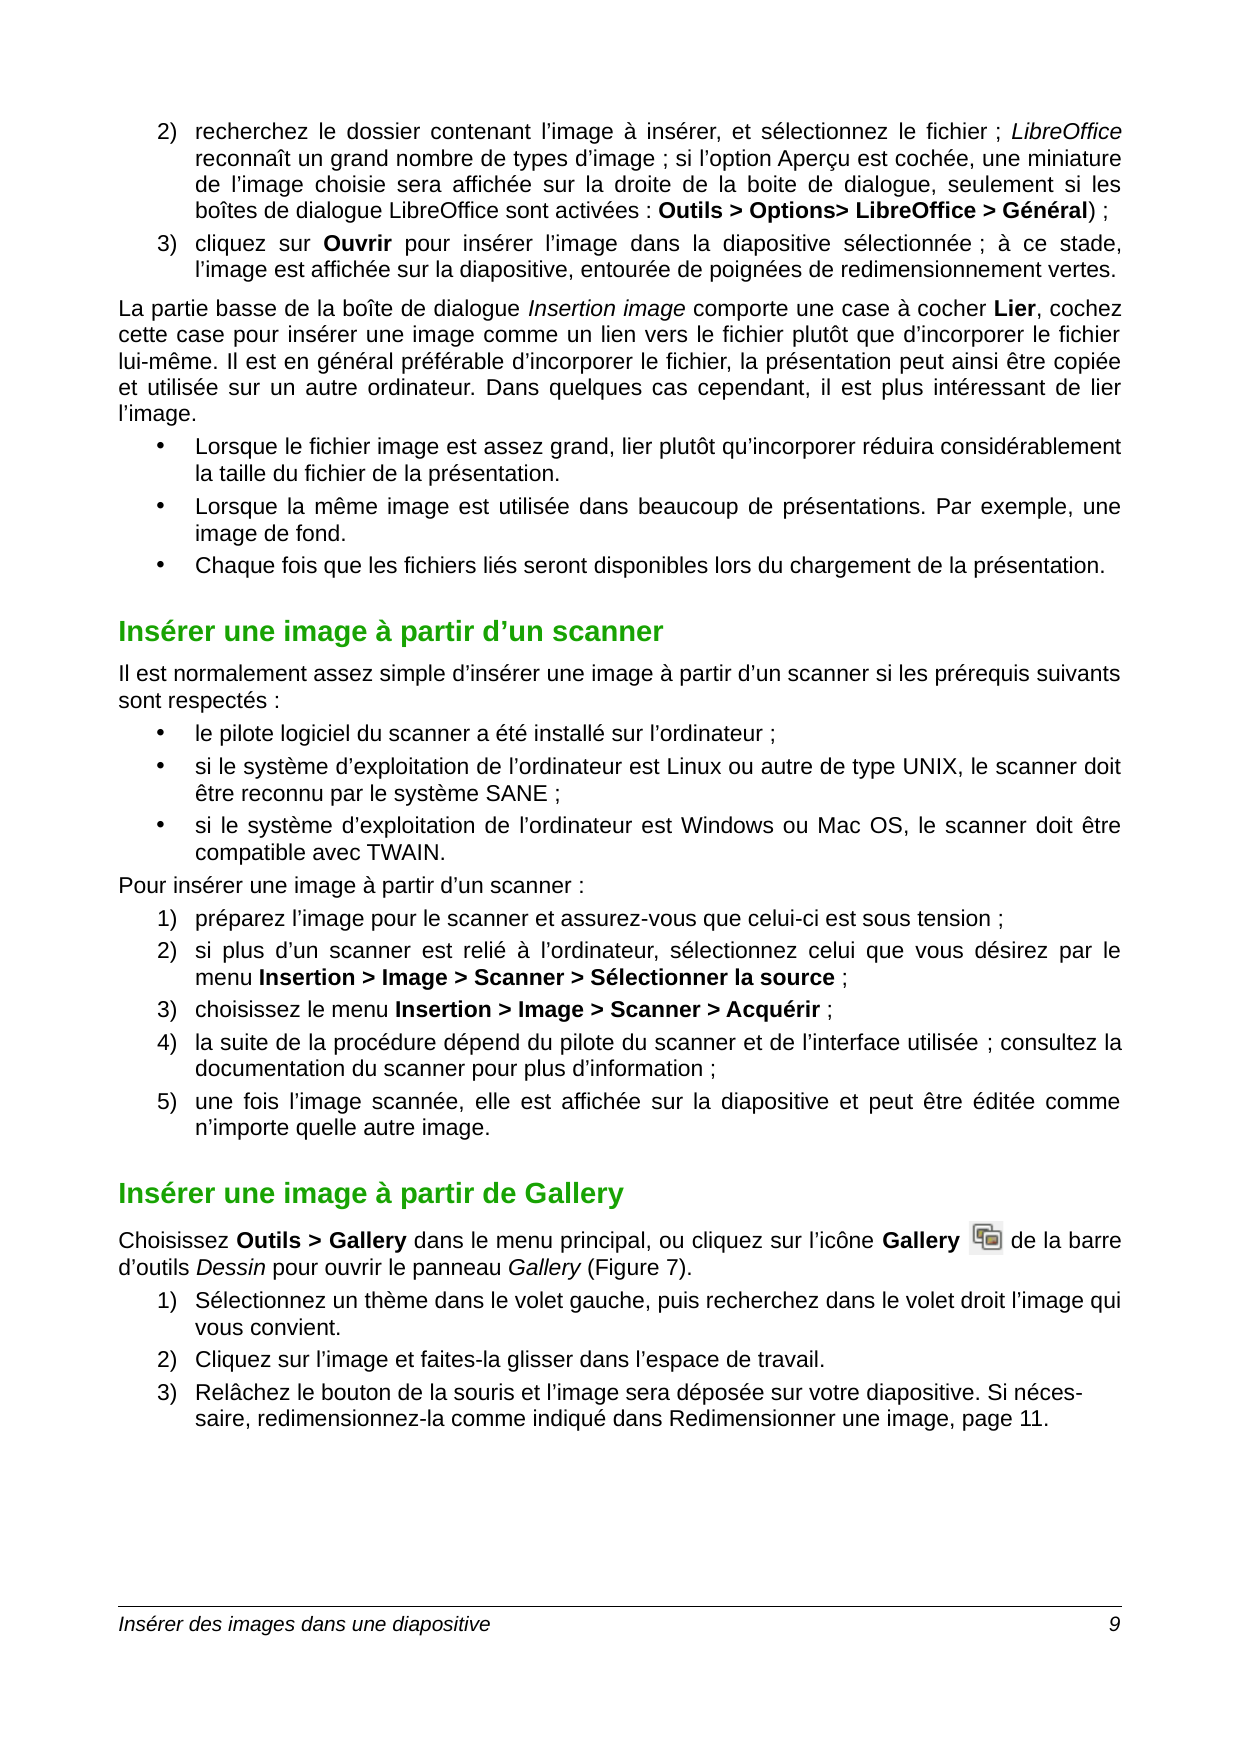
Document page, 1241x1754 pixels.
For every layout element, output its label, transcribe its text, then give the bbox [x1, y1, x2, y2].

list choisissez le menu Insertion > Image > Scanner > Acquérir ; [177, 996, 1122, 1022]
list Il est normalement assez simple d’insérer une image à partir d’un scanner si les prérequis suivants sont respectés : [118, 660, 1122, 713]
list La partie basse de la boîte de dialogue Insertion image comporte une case à cocher Lier, cochez cette case pour insérer une image comme un lien vers le fichier plutôt que d’incorporer le fichier lui-même. Il est en général préférable d’incorporer le fichier, la présentation peut ainsi être copiée et utilisée sur un autre ordinateur. Dans quelques cas cependant, il est plus intéressant de lier l’image. [118, 295, 1122, 427]
subtitle Insérer une image à partir d’un scanner [118, 614, 1122, 648]
list Sélectionnez un thème dans le volet gauche, puis recherchez dans le volet droit l’image qui vous convient. [177, 1287, 1122, 1340]
subtitle Insérer une image à partir de Gallery [118, 1176, 1122, 1209]
list si plus d’un scanner est relié à l’ordinateur, sélectionnez celui que vous désirez par le menu Insertion > Image > Scanner > Sélectionner la source ; [177, 937, 1122, 990]
list Chaque fois que les fichiers liés seront disponibles lors du chargement de la présentation. [156, 552, 1122, 579]
list Choisissez Outils > Gallery dans le menu principal, ou cliquez sur l’icône Gallery de la barre d’outils Dessin pour ouvrir le panneau Gallery (Figure 7). [118, 1222, 1122, 1281]
list si le système d’exploitation de l’ordinateur est Windows ou Mac OS, le scanner doit être compatible avec TWAIN. [156, 812, 1122, 865]
list Relâchez le bouton de la souris et l’image sera déposée sur votre diapositive. Si néces­saire, redimensionnez-la comme indiqué dans Redimensionner une image, page 11. [177, 1379, 1122, 1431]
list Lorsque le fichier image est assez grand, lier plutôt qu’incorporer réduira considérablement la taille du fichier de la présentation. [156, 433, 1122, 486]
list si le système d’exploitation de l’ordinateur est Linux ou autre de type UNIX, le scanner doit être reconnu par le système SANE ; [156, 753, 1122, 806]
list préparez l’image pour le scanner et assurez-vous que celui-ci est sous tension ; [177, 904, 1122, 931]
list cliquez sur Ouvrir pour insérer l’image dans la diapositive sélectionnée ; à ce stade, l’image est affichée sur la diapositive, entourée de poignées de redimensionnement vertes. [177, 230, 1122, 282]
list Cliquez sur l’image et faites-la glisser dans l’espace de travail. [177, 1346, 1122, 1372]
picture [968, 1221, 1004, 1255]
list la suite de la procédure dépend du pilote du scanner et de l’interface utilisée ; consultez la documentation du scanner pour plus d’information ; [177, 1029, 1122, 1081]
list Lorsque la même image est utilisée dans beaucoup de présentations. Par exemple, une image de fond. [156, 493, 1122, 546]
list recherchez le dossier contenant l’image à insérer, et sélectionnez le fichier ; LibreOffice reconnaît un grand nombre de types d’image ; si l’option Aperçu est cochée, une miniature de l’image choisie sera affichée sur la droite de la boite de dialogue, seulement si les boîtes de dialogue LibreOffice sont activées : Outils > Options> LibreOffice > Général) ; [177, 118, 1122, 223]
list Pour insérer une image à partir d’un scanner : [118, 872, 1122, 898]
list le pilote logiciel du scanner a été installé sur l’ordinateur ; [156, 719, 1122, 746]
list une fois l’image scannée, elle est affichée sur la diapositive et peut être éditée comme n’importe quelle autre image. [177, 1088, 1122, 1140]
